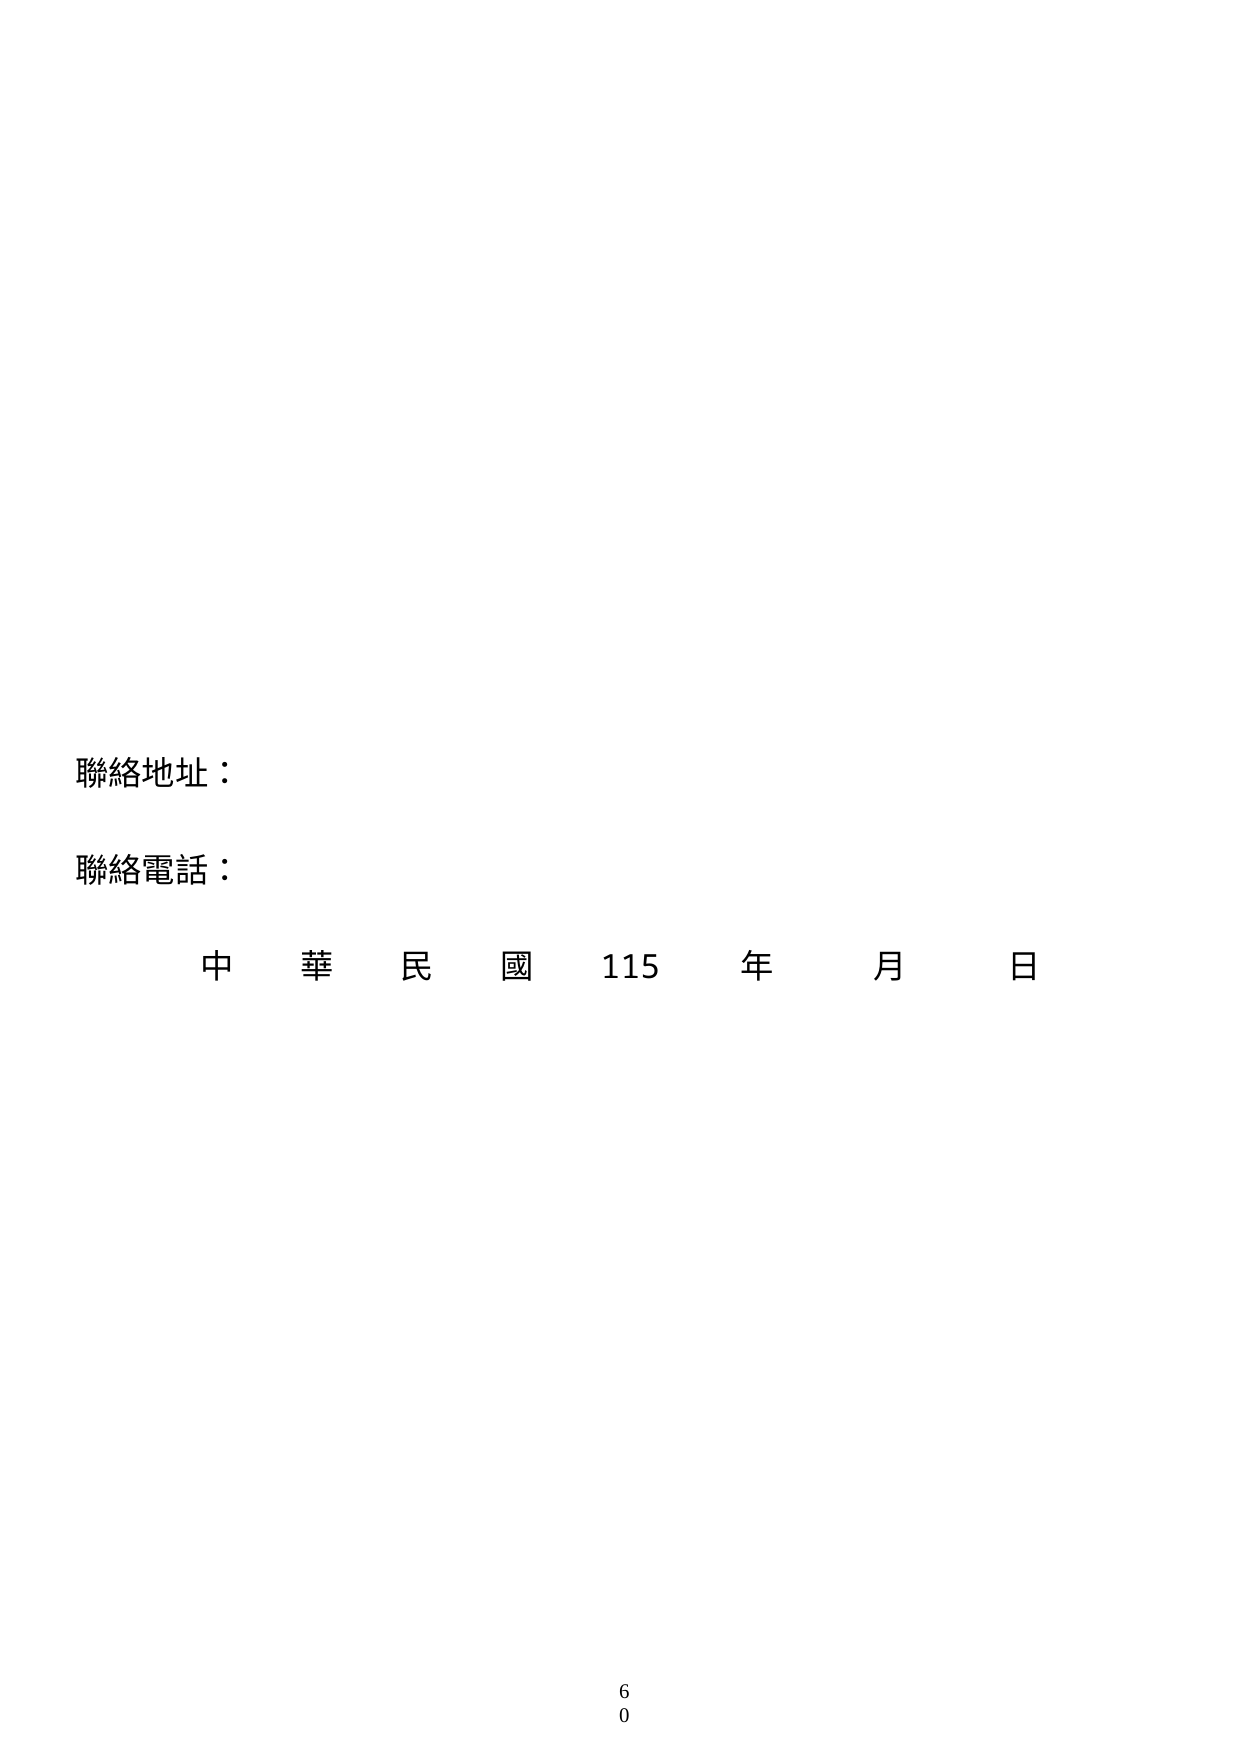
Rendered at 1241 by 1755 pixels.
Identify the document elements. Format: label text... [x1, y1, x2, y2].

text 中 華 民 國 115 年 月 日 [75, 940, 1165, 988]
text 聯絡電話： [75, 843, 1165, 892]
text 聯絡地址： [75, 747, 1165, 795]
